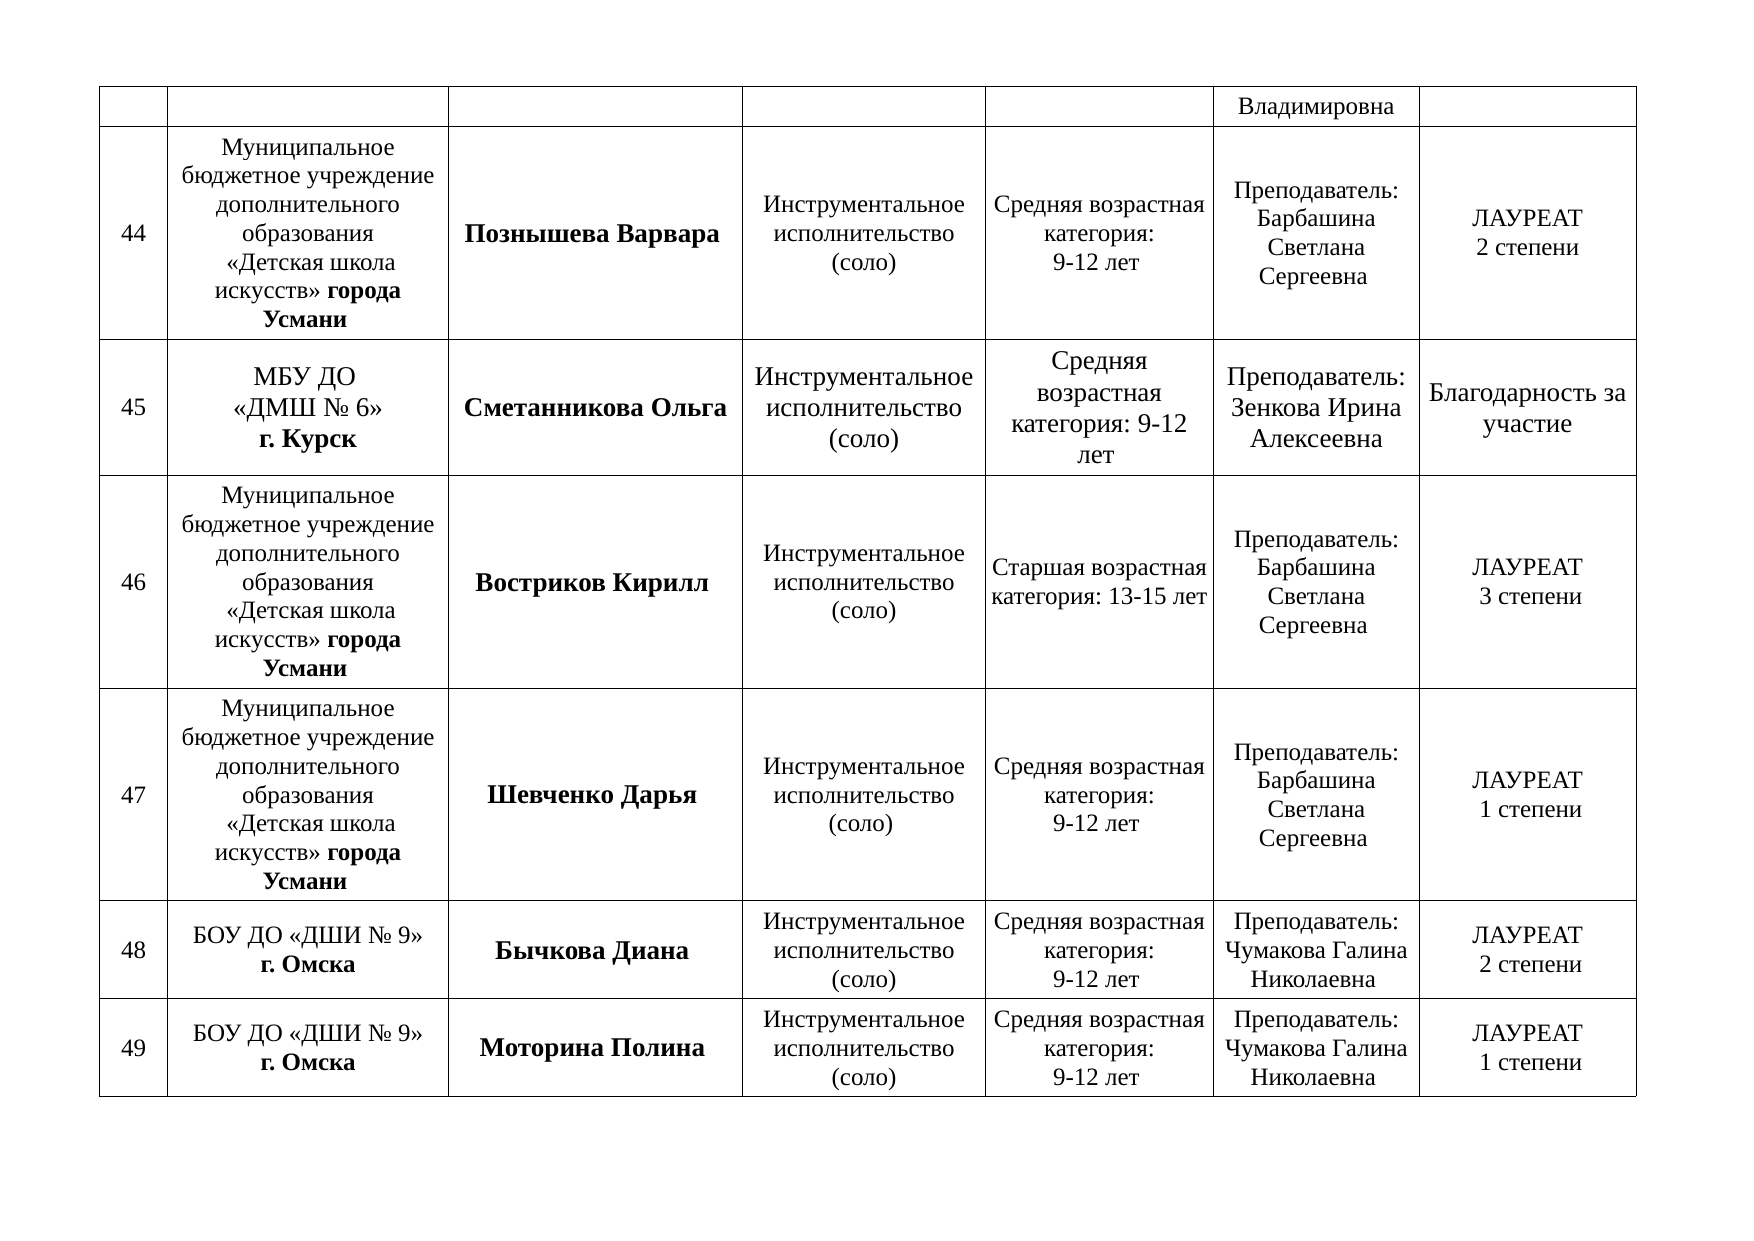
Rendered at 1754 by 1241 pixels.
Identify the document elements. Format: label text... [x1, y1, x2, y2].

table_cell Муниципальное бюджетное учреждение дополнительного образования «Детская школа искусств» города Усмани [168, 689, 448, 900]
table_cell Средняя возрастная категория: 9-12 лет [986, 999, 1213, 1096]
table_cell Муниципальное бюджетное учреждение дополнительного образования «Детская школа искусств» города Усмани [168, 476, 448, 688]
table_cell Средняя возрастная категория: 9-12 лет [986, 127, 1213, 339]
table_cell Инструментальное исполнительство (соло) [743, 476, 985, 688]
table_cell [168, 87, 448, 126]
table_cell 47 [100, 689, 167, 900]
table_cell Старшая возрастная категория: 13-15 лет [986, 476, 1213, 688]
table_cell Инструментальное исполнительство (соло) [743, 999, 985, 1096]
table_cell Преподаватель: Чумакова Галина Николаевна [1214, 999, 1419, 1096]
table_cell БОУ ДО «ДШИ № 9» г. Омска [168, 999, 448, 1096]
table_cell [1420, 87, 1636, 126]
table_cell Сметанникова Ольга [449, 340, 742, 475]
table_cell Средняя возрастная категория: 9-12 лет [986, 901, 1213, 998]
table_cell БОУ ДО «ДШИ № 9» г. Омска [168, 901, 448, 998]
table_cell Преподаватель: Барбашина Светлана Сергеевна [1214, 127, 1419, 339]
table_cell Преподаватель: Барбашина Светлана Сергеевна [1214, 689, 1419, 900]
table_cell Инструментальное исполнительство (соло) [743, 340, 985, 475]
table_cell Преподаватель: Зенкова Ирина Алексеевна [1214, 340, 1419, 475]
table_cell ЛАУРЕАТ 2 степени [1420, 901, 1636, 998]
table_cell Преподаватель: Чумакова Галина Николаевна [1214, 901, 1419, 998]
table_cell Моторина Полина [449, 999, 742, 1096]
table_cell ЛАУРЕАТ 1 степени [1420, 689, 1636, 900]
table_cell МБУ ДО «ДМШ № 6» г. Курск [168, 340, 448, 475]
table_cell Инструментальное исполнительство (соло) [743, 901, 985, 998]
table_cell Средняя возрастная категория: 9-12 лет [986, 689, 1213, 900]
table_cell Бычкова Диана [449, 901, 742, 998]
table_cell 44 [100, 127, 167, 339]
table_cell 49 [100, 999, 167, 1096]
table_cell ЛАУРЕАТ 3 степени [1420, 476, 1636, 688]
table_cell Востриков Кирилл [449, 476, 742, 688]
table_cell [449, 87, 742, 126]
table_cell 48 [100, 901, 167, 998]
table_cell [986, 87, 1213, 126]
table_cell Инструментальное исполнительство (соло) [743, 689, 985, 900]
table_cell 46 [100, 476, 167, 688]
table_cell 45 [100, 340, 167, 475]
table_cell Средняя возрастная категория: 9-12 лет [986, 340, 1213, 475]
table_cell Познышева Варвара [449, 127, 742, 339]
table_cell [743, 87, 985, 126]
table_cell [100, 87, 167, 126]
table_cell Владимировна [1214, 87, 1419, 126]
table_cell Инструментальное исполнительство (соло) [743, 127, 985, 339]
table_cell Благодарность за участие [1420, 340, 1636, 475]
table_cell ЛАУРЕАТ 2 степени [1420, 127, 1636, 339]
table_cell Муниципальное бюджетное учреждение дополнительного образования «Детская школа искусств» города Усмани [168, 127, 448, 339]
table_cell ЛАУРЕАТ 1 степени [1420, 999, 1636, 1096]
table_cell Преподаватель: Барбашина Светлана Сергеевна [1214, 476, 1419, 688]
table_cell Шевченко Дарья [449, 689, 742, 900]
